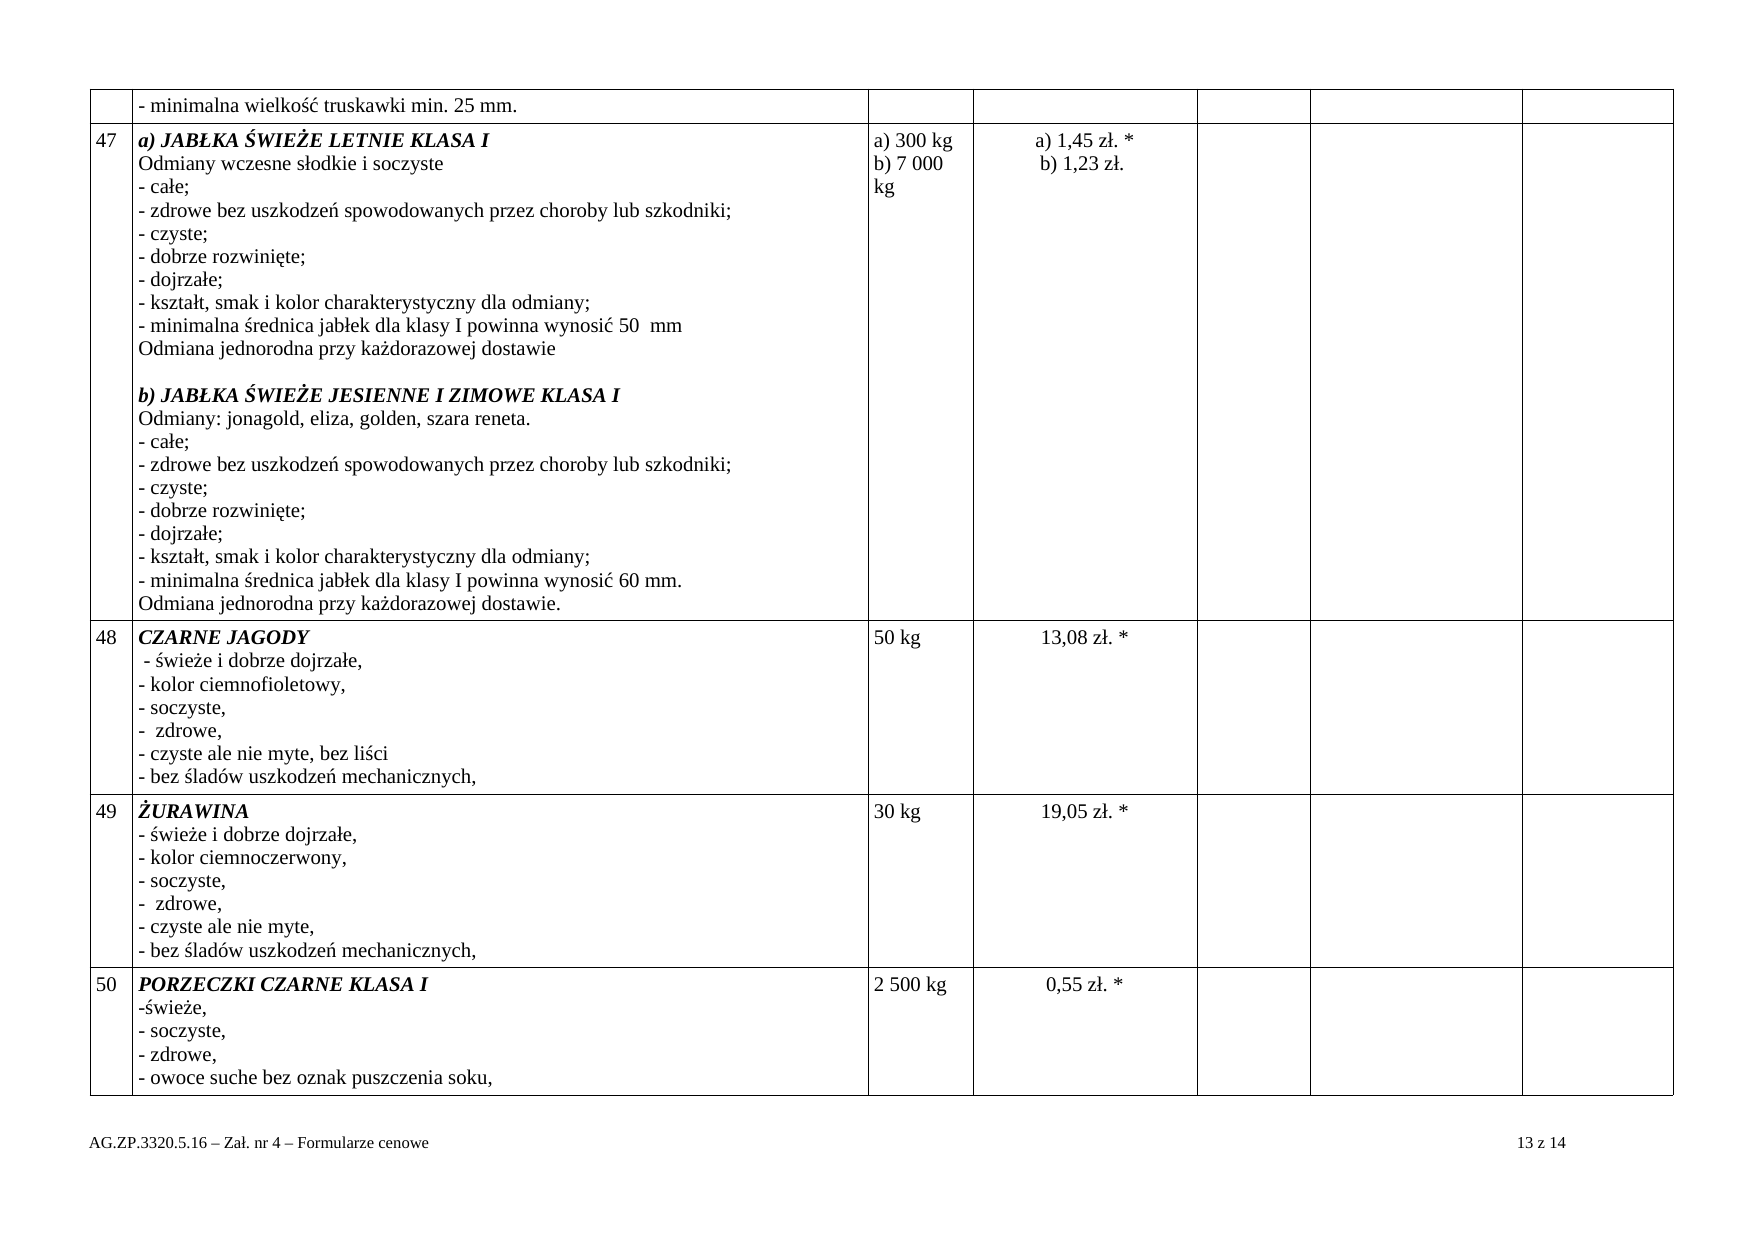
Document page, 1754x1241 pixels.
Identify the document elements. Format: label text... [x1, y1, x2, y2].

table_cell 30 kg [869, 795, 973, 967]
table_cell ŻURAWINA - świeże i dobrze dojrzałe, - kolor ciemnoczerwony, - soczyste, - zdrowe, - czyste ale nie myte, - bez śladów uszkodzeń mechanicznych, [133, 795, 868, 967]
table_cell 2 500 kg [869, 968, 973, 1094]
table_cell 48 [91, 621, 132, 794]
table_cell [1523, 968, 1673, 1094]
table_cell 50 kg [869, 621, 973, 794]
table_cell [1198, 795, 1310, 967]
table_cell [1311, 124, 1522, 620]
table_cell [1198, 90, 1310, 123]
table_cell [1311, 795, 1522, 967]
table_cell [1311, 621, 1522, 794]
table_cell a) JABŁKA ŚWIEŻE LETNIE KLASA I Odmiany wczesne słodkie i soczyste - całe; - zdrowe bez uszkodzeń spowodowanych przez choroby lub szkodniki; - czyste; - dobrze rozwinięte; - dojrzałe; - kształt, smak i kolor charakterystyczny dla odmiany; - minimalna średnica jabłek dla klasy I powinna wynosić 50 mm Odmiana jednorodna przy każdorazowej dostawie b) JABŁKA ŚWIEŻE JESIENNE I ZIMOWE KLASA I Odmiany: jonagold, eliza, golden, szara reneta. - całe; - zdrowe bez uszkodzeń spowodowanych przez choroby lub szkodniki; - czyste; - dobrze rozwinięte; - dojrzałe; - kształt, smak i kolor charakterystyczny dla odmiany; - minimalna średnica jabłek dla klasy I powinna wynosić 60 mm. Odmiana jednorodna przy każdorazowej dostawie. [133, 124, 868, 620]
table_cell [1523, 795, 1673, 967]
table_cell [869, 90, 973, 123]
table_cell [91, 90, 132, 123]
table_cell [1311, 968, 1522, 1094]
table_cell [1198, 968, 1310, 1094]
table_cell [1311, 90, 1522, 123]
table_cell [1523, 90, 1673, 123]
table_cell [1198, 124, 1310, 620]
table_cell PORZECZKI CZARNE KLASA I -świeże, - soczyste, - zdrowe, - owoce suche bez oznak puszczenia soku, [133, 968, 868, 1094]
table_cell 50 [91, 968, 132, 1094]
table_cell 49 [91, 795, 132, 967]
table_cell 0,55 zł. * [974, 968, 1197, 1094]
table_cell 47 [91, 124, 132, 620]
table_cell [1198, 621, 1310, 794]
table_cell a) 1,45 zł. * b) 1,23 zł. [974, 124, 1197, 620]
table_cell 19,05 zł. * [974, 795, 1197, 967]
table_cell a) 300 kg b) 7 000 kg [869, 124, 973, 620]
table_cell - minimalna wielkość truskawki min. 25 mm. [133, 90, 868, 123]
table_cell CZARNE JAGODY - świeże i dobrze dojrzałe, - kolor ciemnofioletowy, - soczyste, - zdrowe, - czyste ale nie myte, bez liści - bez śladów uszkodzeń mechanicznych, [133, 621, 868, 794]
table_cell [1523, 124, 1673, 620]
table_cell [974, 90, 1197, 123]
table_cell 13,08 zł. * [974, 621, 1197, 794]
table_cell [1523, 621, 1673, 794]
